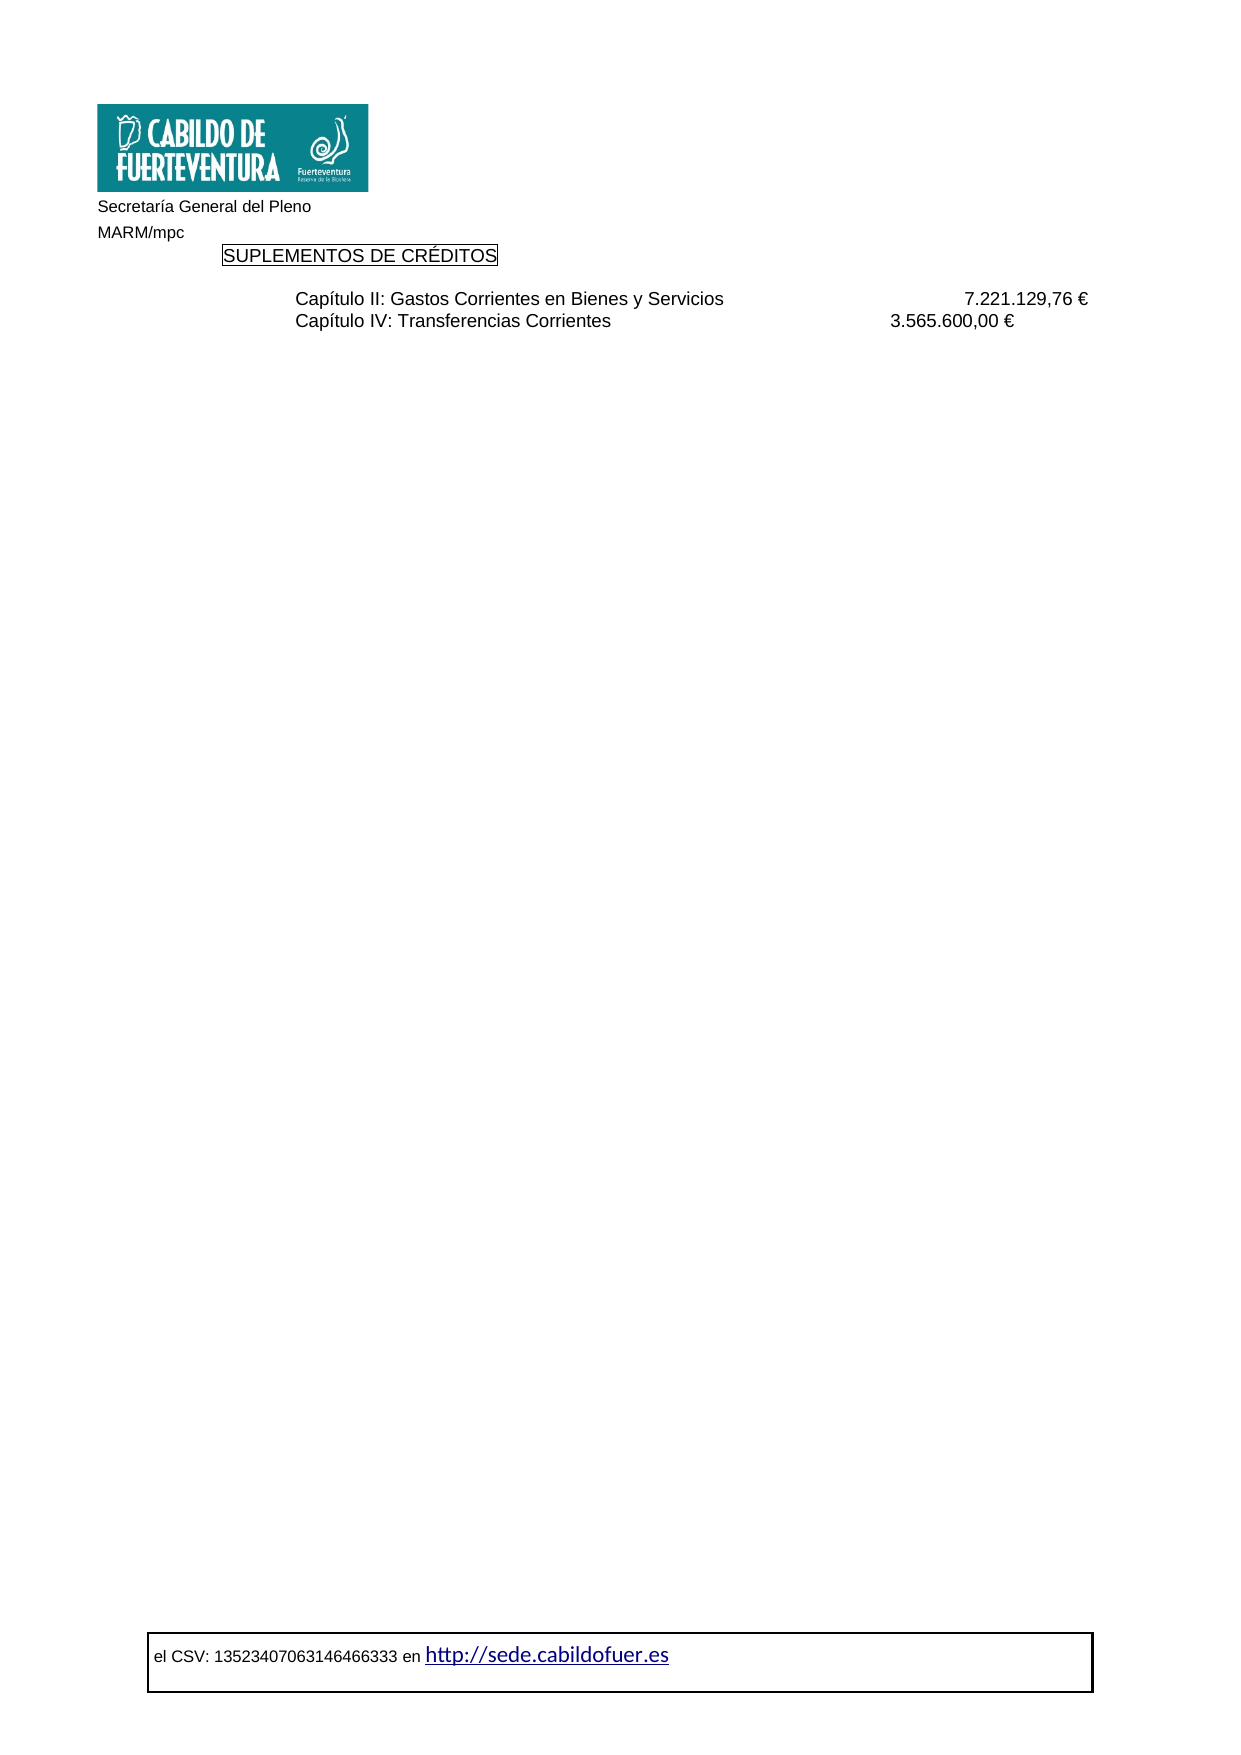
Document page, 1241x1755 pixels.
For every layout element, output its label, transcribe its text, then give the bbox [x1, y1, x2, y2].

text Capítulo II: Gastos Corrientes en Bienes y Servicios 7.221.129,76 € Capítulo IV: Transferencias Corrientes 3.565.600,00 € [295, 288, 1090, 332]
text SUPLEMENTOS DE CRÉDITOS [223, 245, 497, 265]
